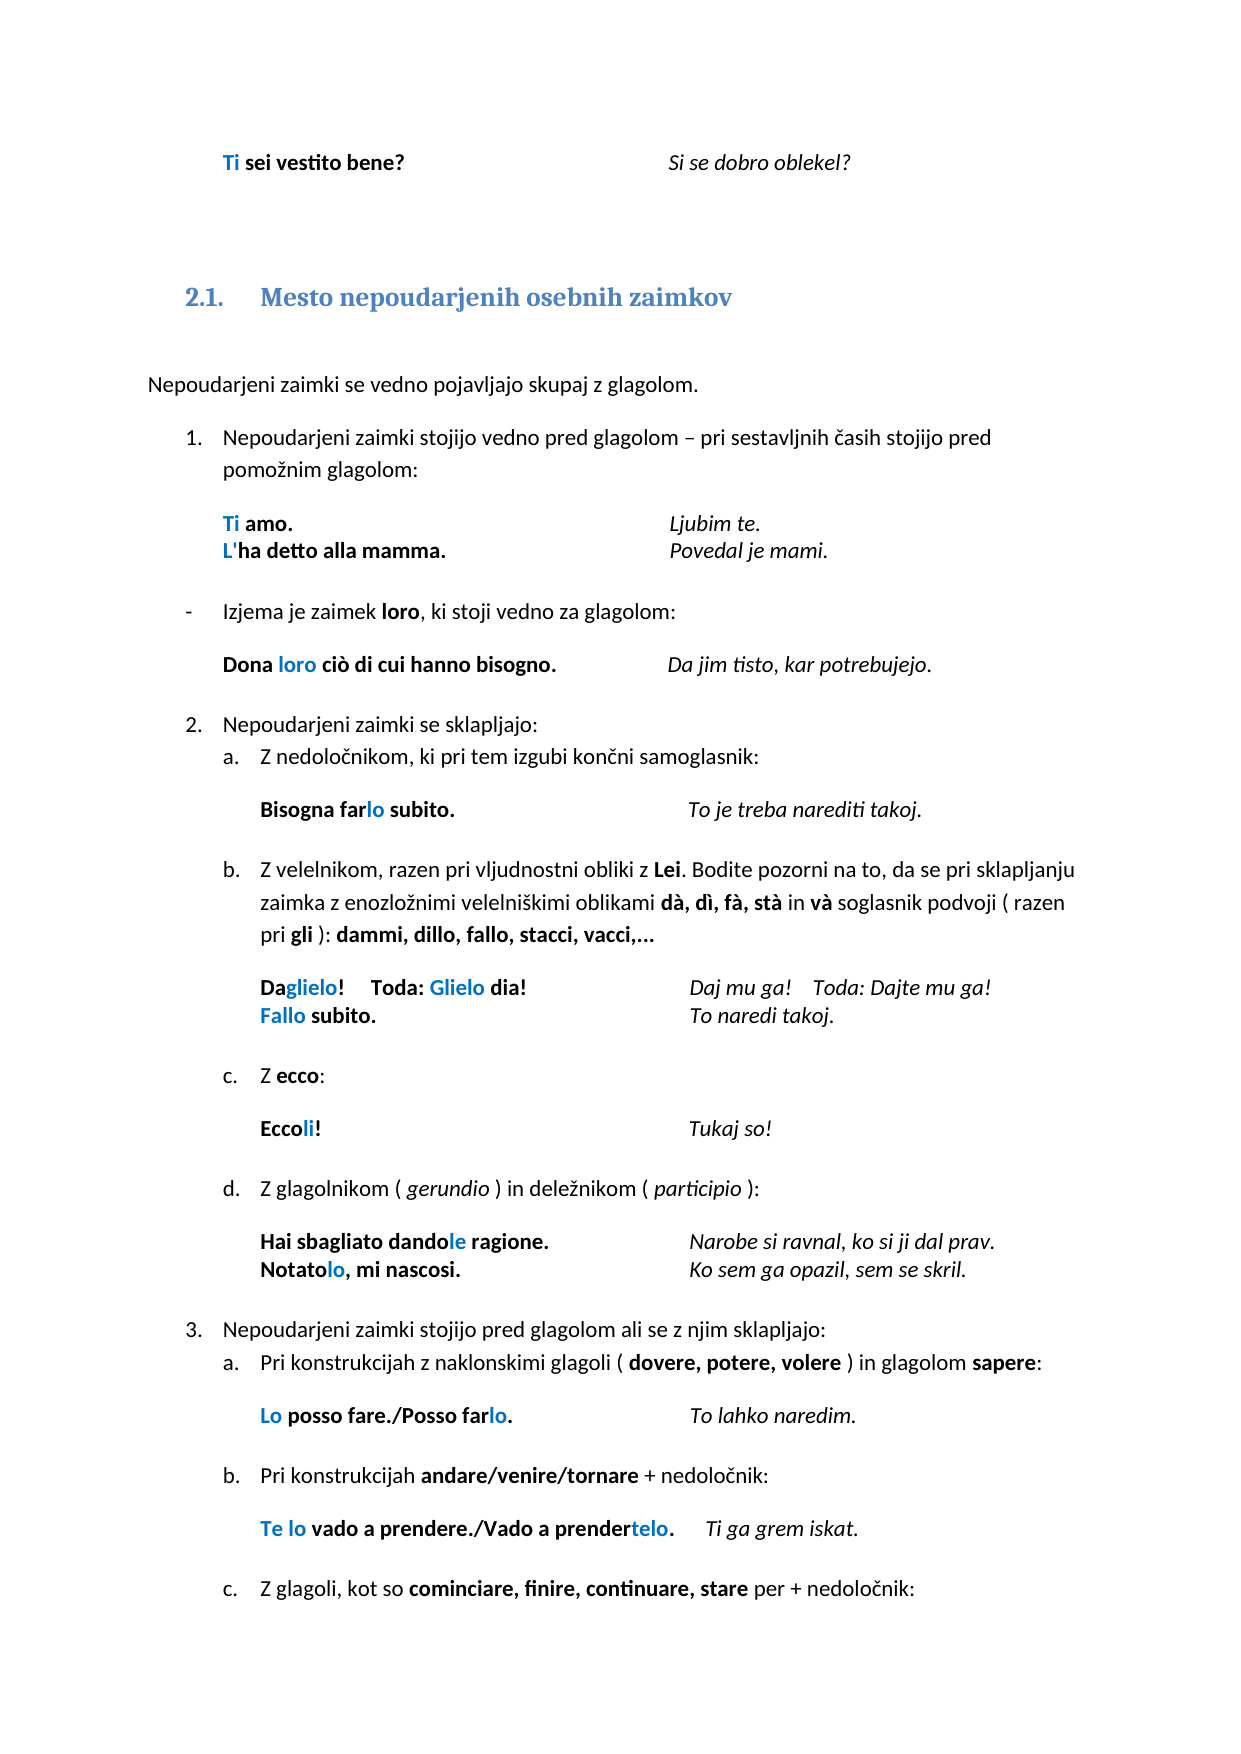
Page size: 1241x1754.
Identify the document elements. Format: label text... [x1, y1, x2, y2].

table_header Ti amo. [211, 509, 658, 537]
table_header Eccoli! [249, 1114, 677, 1142]
list Pri konstrukcijah andare/venire/tornare + nedoločnik: [223, 1461, 1093, 1489]
table_cell Ko sem ga opazil, sem se skril. [678, 1255, 1104, 1283]
list Z nedoločnikom, ki pri tem izgubi končni samoglasnik: [223, 742, 1093, 770]
list Z glagoli, kot so cominciare, finire, continuare, stare per + nedoločnik: [223, 1574, 1093, 1602]
table_header Ljubim te. [658, 509, 1104, 537]
list Z velelnikom, razen pri vljudnostni obliki z Lei. Bodite pozorni na to, da se pri sklapljanju zaimka z enozložnimi velelniškimi oblikami dà, dì, fà, stà in và soglasnik podvoji ( razen pri gli ): dammi, dillo, fallo, stacci, vacci,... [223, 856, 1093, 948]
table_cell To naredi takoj. [678, 1001, 1104, 1029]
list Pri konstrukcijah z naklonskimi glagoli ( dovere, potere, volere ) in glagolom sapere: [223, 1348, 1093, 1376]
table_header Hai sbagliato dandole ragione. [249, 1228, 678, 1255]
table_header To lahko naredim. [678, 1401, 1104, 1429]
table_header Ti sei vestito bene? [211, 148, 657, 176]
table_header Te lo vado a prendere./Vado a prendertelo. [249, 1514, 694, 1542]
table_header Dona loro ciò di cui hanno bisogno. [211, 650, 656, 678]
list Izjema je zaimek loro, ki stoji vedno za glagolom: [185, 597, 1093, 625]
table_header Bisogna farlo subito. [249, 795, 676, 823]
table_cell L'ha detto alla mamma. [211, 537, 658, 565]
table_cell Notatolo, mi nascosi. [249, 1255, 678, 1283]
list Z ecco: [223, 1061, 1093, 1089]
table_header Da jim tisto, kar potrebujejo. [656, 650, 1104, 678]
table_header Ti ga grem iskat. [694, 1514, 1104, 1542]
list Nepoudarjeni zaimki stojijo pred glagolom ali se z njim sklapljajo: [185, 1316, 1093, 1344]
table_header Narobe si ravnal, ko si ji dal prav. [678, 1228, 1104, 1255]
table_cell Povedal je mami. [658, 537, 1104, 565]
list Nepoudarjeni zaimki se sklapljajo: [185, 710, 1093, 738]
table_header Si se dobro oblekel? [657, 148, 1104, 176]
table_header Daglielo! Toda: Glielo dia! [249, 973, 678, 1001]
subtitle Mesto nepoudarjenih osebnih zaimkov [185, 282, 1093, 313]
table_header Tukaj so! [677, 1114, 1104, 1142]
list Z glagolnikom ( gerundio ) in deležnikom ( participio ): [223, 1174, 1093, 1202]
list Nepoudarjeni zaimki stojijo vedno pred glagolom – pri sestavljnih časih stojijo pred pomožnim glagolom: [185, 423, 1093, 484]
table_header Lo posso fare./Posso farlo. [249, 1401, 678, 1429]
table_cell Fallo subito. [249, 1001, 678, 1029]
text Nepoudarjeni zaimki se vedno pojavljajo skupaj z glagolom. [148, 370, 1093, 398]
table_header To je treba narediti takoj. [676, 795, 1104, 823]
table_header Daj mu ga! Toda: Dajte mu ga! [678, 973, 1104, 1001]
